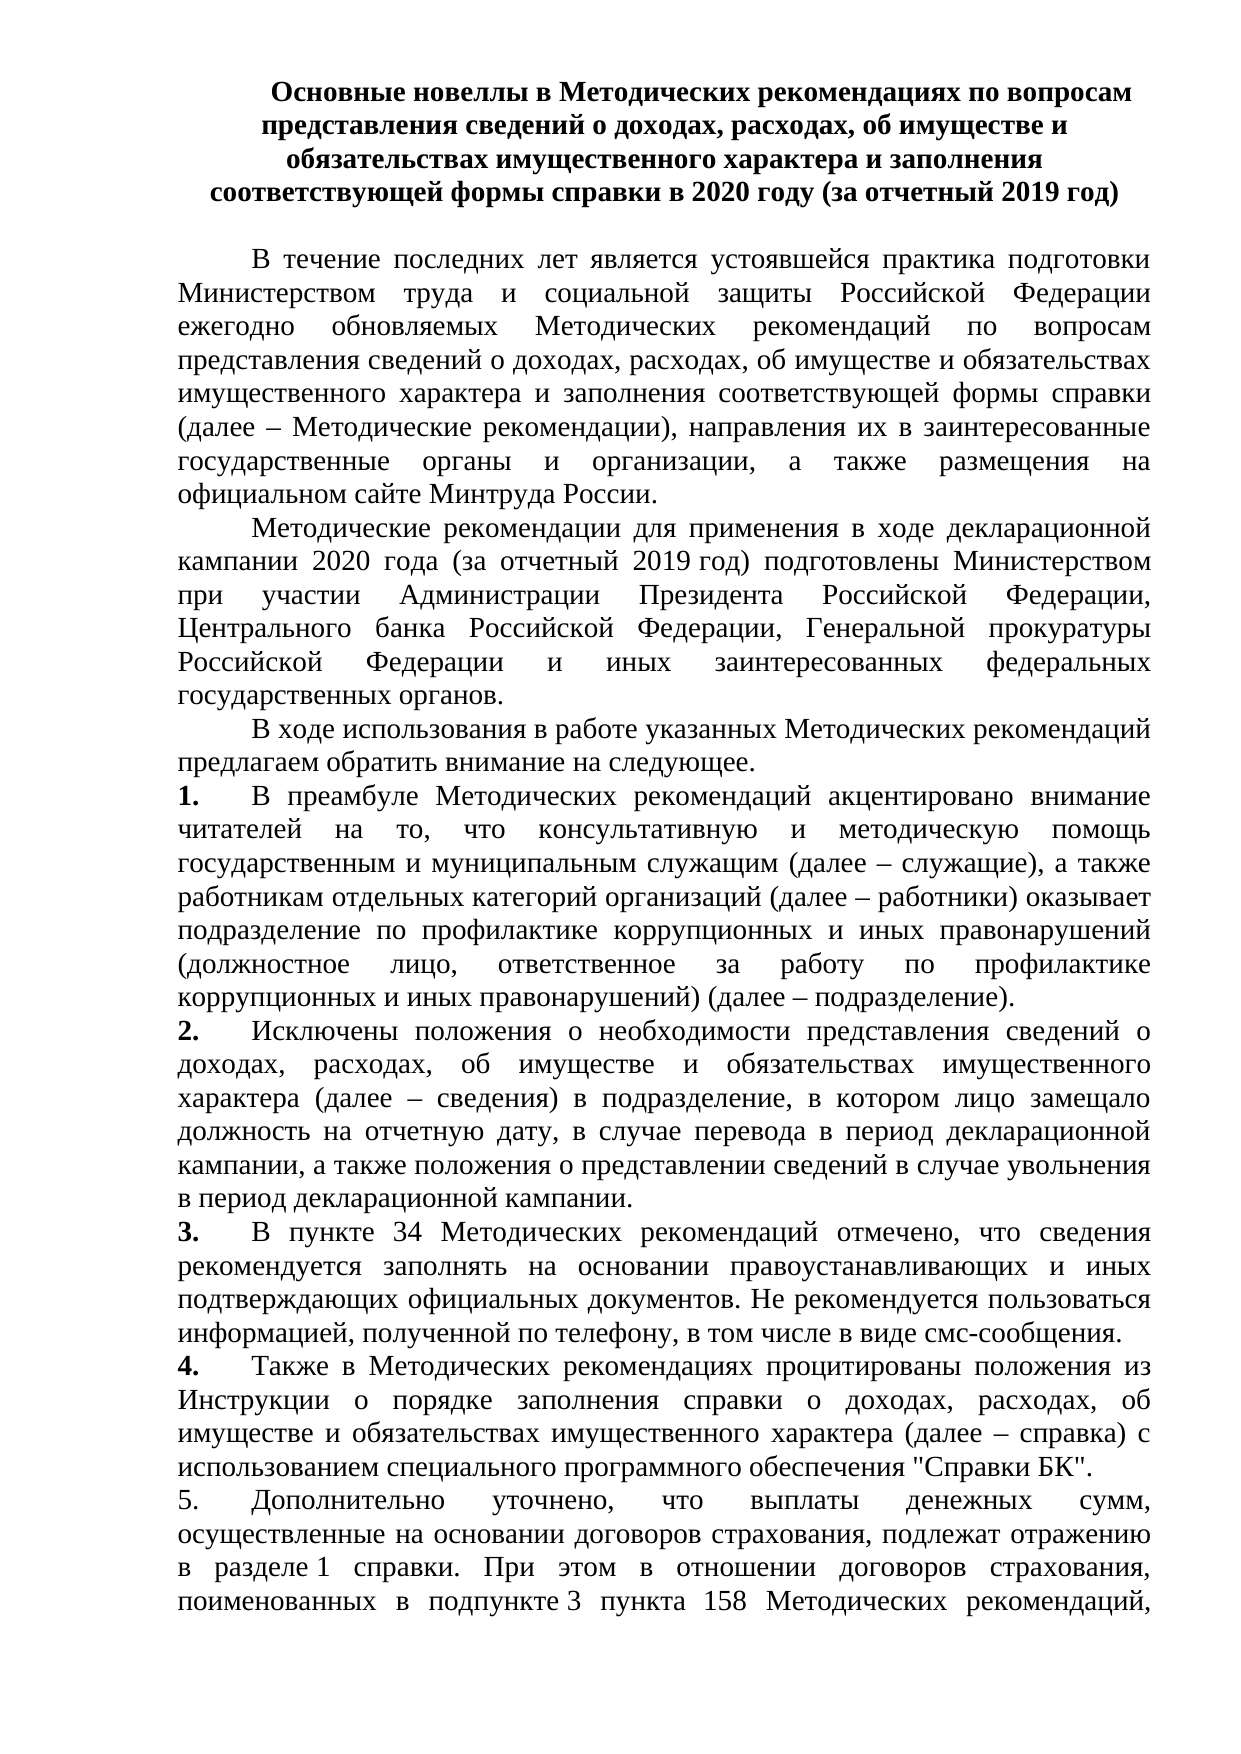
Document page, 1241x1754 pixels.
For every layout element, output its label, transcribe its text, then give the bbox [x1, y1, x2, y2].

list 3. В пункте 34 Методических рекомендаций отмечено, что сведения рекомендуется заполнять на основании правоустанавливающих и иных подтверждающих официальных документов. Не рекомендуется пользоваться информацией, полученной по телефону, в том числе в виде смс-сообщения. [177, 1214, 1152, 1348]
text В ходе использования в работе указанных Методических рекомендаций предлагаем обратить внимание на следующее. [177, 711, 1152, 778]
list 5. Дополнительно уточнено, что выплаты денежных сумм, осуществленные на основании договоров страхования, подлежат отражению в разделе 1 справки. При этом в отношении договоров страхования, поименованных в подпункте 3 пункта 158 Методических рекомендаций, [177, 1482, 1152, 1617]
text В течение последних лет является устоявшейся практика подготовки Министерством труда и социальной защиты Российской Федерации ежегодно обновляемых Методических рекомендаций по вопросам представления сведений о доходах, расходах, об имуществе и обязательствах имущественного характера и заполнения соответствующей формы справки (далее – Методические рекомендации), направления их в заинтересованные государственные органы и организации, а также размещения на официальном сайте Минтруда России. [177, 241, 1152, 510]
list 4. Также в Методических рекомендациях процитированы положения из Инструкции о порядке заполнения справки о доходах, расходах, об имуществе и обязательствах имущественного характера (далее – справка) с использованием специального программного обеспечения "Справки БК". [177, 1348, 1152, 1482]
list 2. Исключены положения о необходимости представления сведений о доходах, расходах, об имуществе и обязательствах имущественного характера (далее – сведения) в подразделение, в котором лицо замещало должность на отчетную дату, в случае перевода в период декларационной кампании, а также положения о представлении сведений в случае увольнения в период декларационной кампании. [177, 1013, 1152, 1214]
text Методические рекомендации для применения в ходе декларационной кампании 2020 года (за отчетный 2019 год) подготовлены Министерством при участии Администрации Президента Российской Федерации, Центрального банка Российской Федерации, Генеральной прокуратуры Российской Федерации и иных заинтересованных федеральных государственных органов. [177, 510, 1152, 711]
list 1. В преамбуле Методических рекомендаций акцентировано внимание читателей на то, что консультативную и методическую помощь государственным и муниципальным служащим (далее – служащие), а также работникам отдельных категорий организаций (далее – работники) оказывает подразделение по профилактике коррупционных и иных правонарушений (должностное лицо, ответственное за работу по профилактике коррупционных и иных правонарушений) (далее – подразделение). [177, 778, 1152, 1013]
text Основные новеллы в Методических рекомендациях по вопросам представления сведений о доходах, расходах, об имуществе и обязательствах имущественного характера и заполнения соответствующей формы справки в 2020 году (за отчетный 2019 год) [177, 74, 1152, 208]
